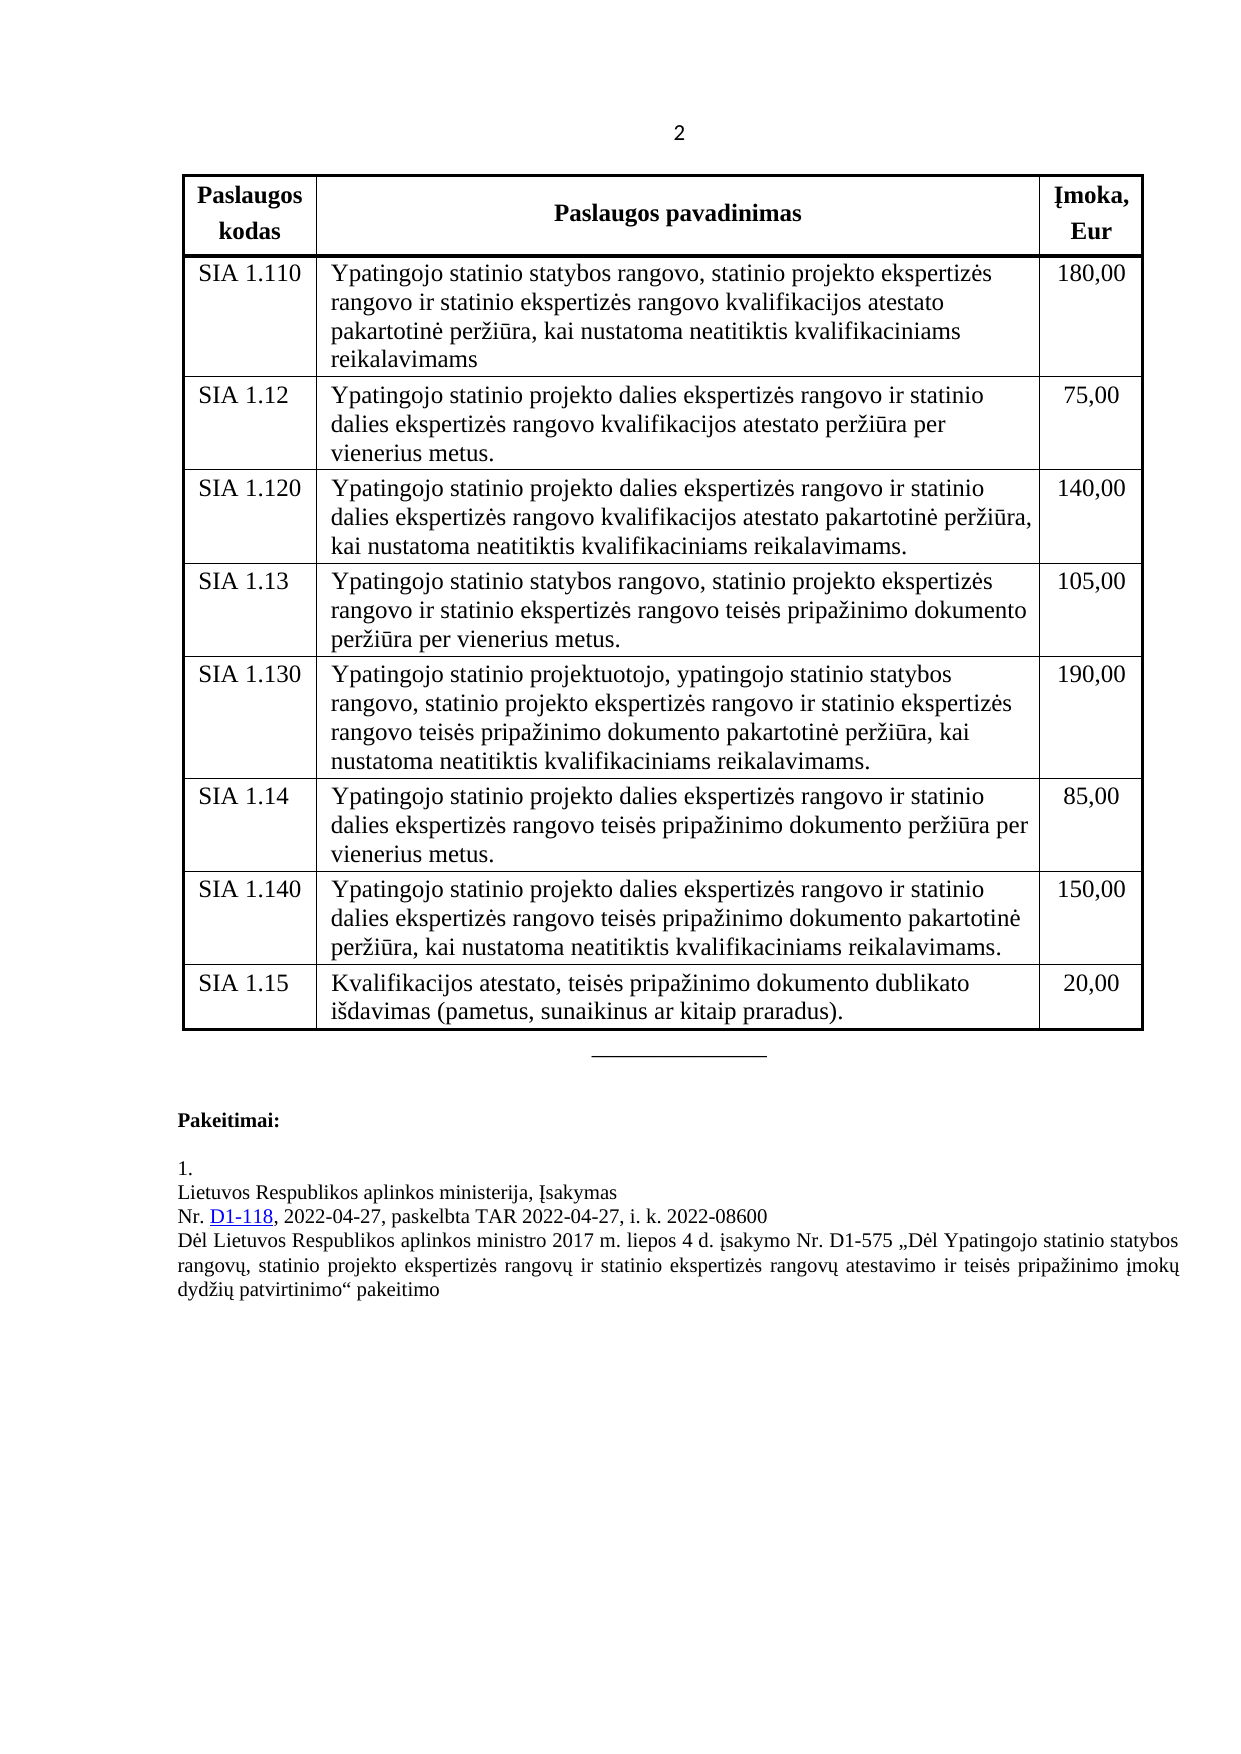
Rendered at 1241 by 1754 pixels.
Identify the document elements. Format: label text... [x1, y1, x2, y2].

table_cell 140,00 [1040, 470, 1141, 562]
table_cell SIA 1.15 [185, 965, 316, 1028]
text Lietuvos Respublikos aplinkos ministerija, Įsakymas [177, 1180, 1181, 1204]
table_cell 105,00 [1040, 564, 1141, 656]
table_cell 85,00 [1040, 779, 1141, 871]
table_cell SIA 1.12 [185, 377, 316, 469]
table_cell SIA 1.130 [185, 657, 316, 777]
table_cell 180,00 [1040, 258, 1141, 376]
table_cell SIA 1.140 [185, 872, 316, 964]
table_cell SIA 1.110 [185, 258, 316, 376]
table_header Įmoka, Eur [1040, 177, 1141, 254]
text 1. [177, 1156, 1181, 1180]
table_cell Kvalifikacijos atestato, teisės pripažinimo dokumento dublikato išdavimas (pametus, sunaikinus ar kitaip praradus). [317, 965, 1039, 1028]
table_cell Ypatingojo statinio projekto dalies ekspertizės rangovo ir statinio dalies ekspertizės rangovo teisės pripažinimo dokumento pakartotinė peržiūra, kai nustatoma neatitiktis kvalifikaciniams reikalavimams. [317, 872, 1039, 964]
table_cell 75,00 [1040, 377, 1141, 469]
table_cell Ypatingojo statinio projekto dalies ekspertizės rangovo ir statinio dalies ekspertizės rangovo kvalifikacijos atestato peržiūra per vienerius metus. [317, 377, 1039, 469]
text Nr. D1-118, 2022-04-27, paskelbta TAR 2022-04-27, i. k. 2022-08600 [177, 1204, 1181, 1228]
table_cell Ypatingojo statinio projekto dalies ekspertizės rangovo ir statinio dalies ekspertizės rangovo teisės pripažinimo dokumento peržiūra per vienerius metus. [317, 779, 1039, 871]
table_cell SIA 1.120 [185, 470, 316, 562]
table_cell Ypatingojo statinio projekto dalies ekspertizės rangovo ir statinio dalies ekspertizės rangovo kvalifikacijos atestato pakartotinė peržiūra, kai nustatoma neatitiktis kvalifikaciniams reikalavimams. [317, 470, 1039, 562]
table_cell 150,00 [1040, 872, 1141, 964]
table_cell Ypatingojo statinio statybos rangovo, statinio projekto ekspertizės rangovo ir statinio ekspertizės rangovo kvalifikacijos atestato pakartotinė peržiūra, kai nustatoma neatitiktis kvalifikaciniams reikalavimams [317, 258, 1039, 376]
table_cell SIA 1.13 [185, 564, 316, 656]
table_cell 190,00 [1040, 657, 1141, 777]
table_cell Ypatingojo statinio projektuotojo, ypatingojo statinio statybos rangovo, statinio projekto ekspertizės rangovo ir statinio ekspertizės rangovo teisės pripažinimo dokumento pakartotinė peržiūra, kai nustatoma neatitiktis kvalifikaciniams reikalavimams. [317, 657, 1039, 777]
table_header Paslaugos kodas [185, 177, 316, 254]
text ______________ [177, 1031, 1181, 1060]
table_cell Ypatingojo statinio statybos rangovo, statinio projekto ekspertizės rangovo ir statinio ekspertizės rangovo teisės pripažinimo dokumento peržiūra per vienerius metus. [317, 564, 1039, 656]
table_cell SIA 1.14 [185, 779, 316, 871]
table_cell 20,00 [1040, 965, 1141, 1028]
text Pakeitimai: [177, 1108, 1181, 1132]
text Dėl Lietuvos Respublikos aplinkos ministro 2017 m. liepos 4 d. įsakymo Nr. D1-575 „Dėl Ypatingojo statinio statybos rangovų, statinio projekto ekspertizės rangovų ir statinio ekspertizės rangovų atestavimo ir teisės pripažinimo įmokų dydžių patvirtinimo“ pakeitimo [177, 1228, 1181, 1301]
table_header Paslaugos pavadinimas [317, 177, 1039, 254]
